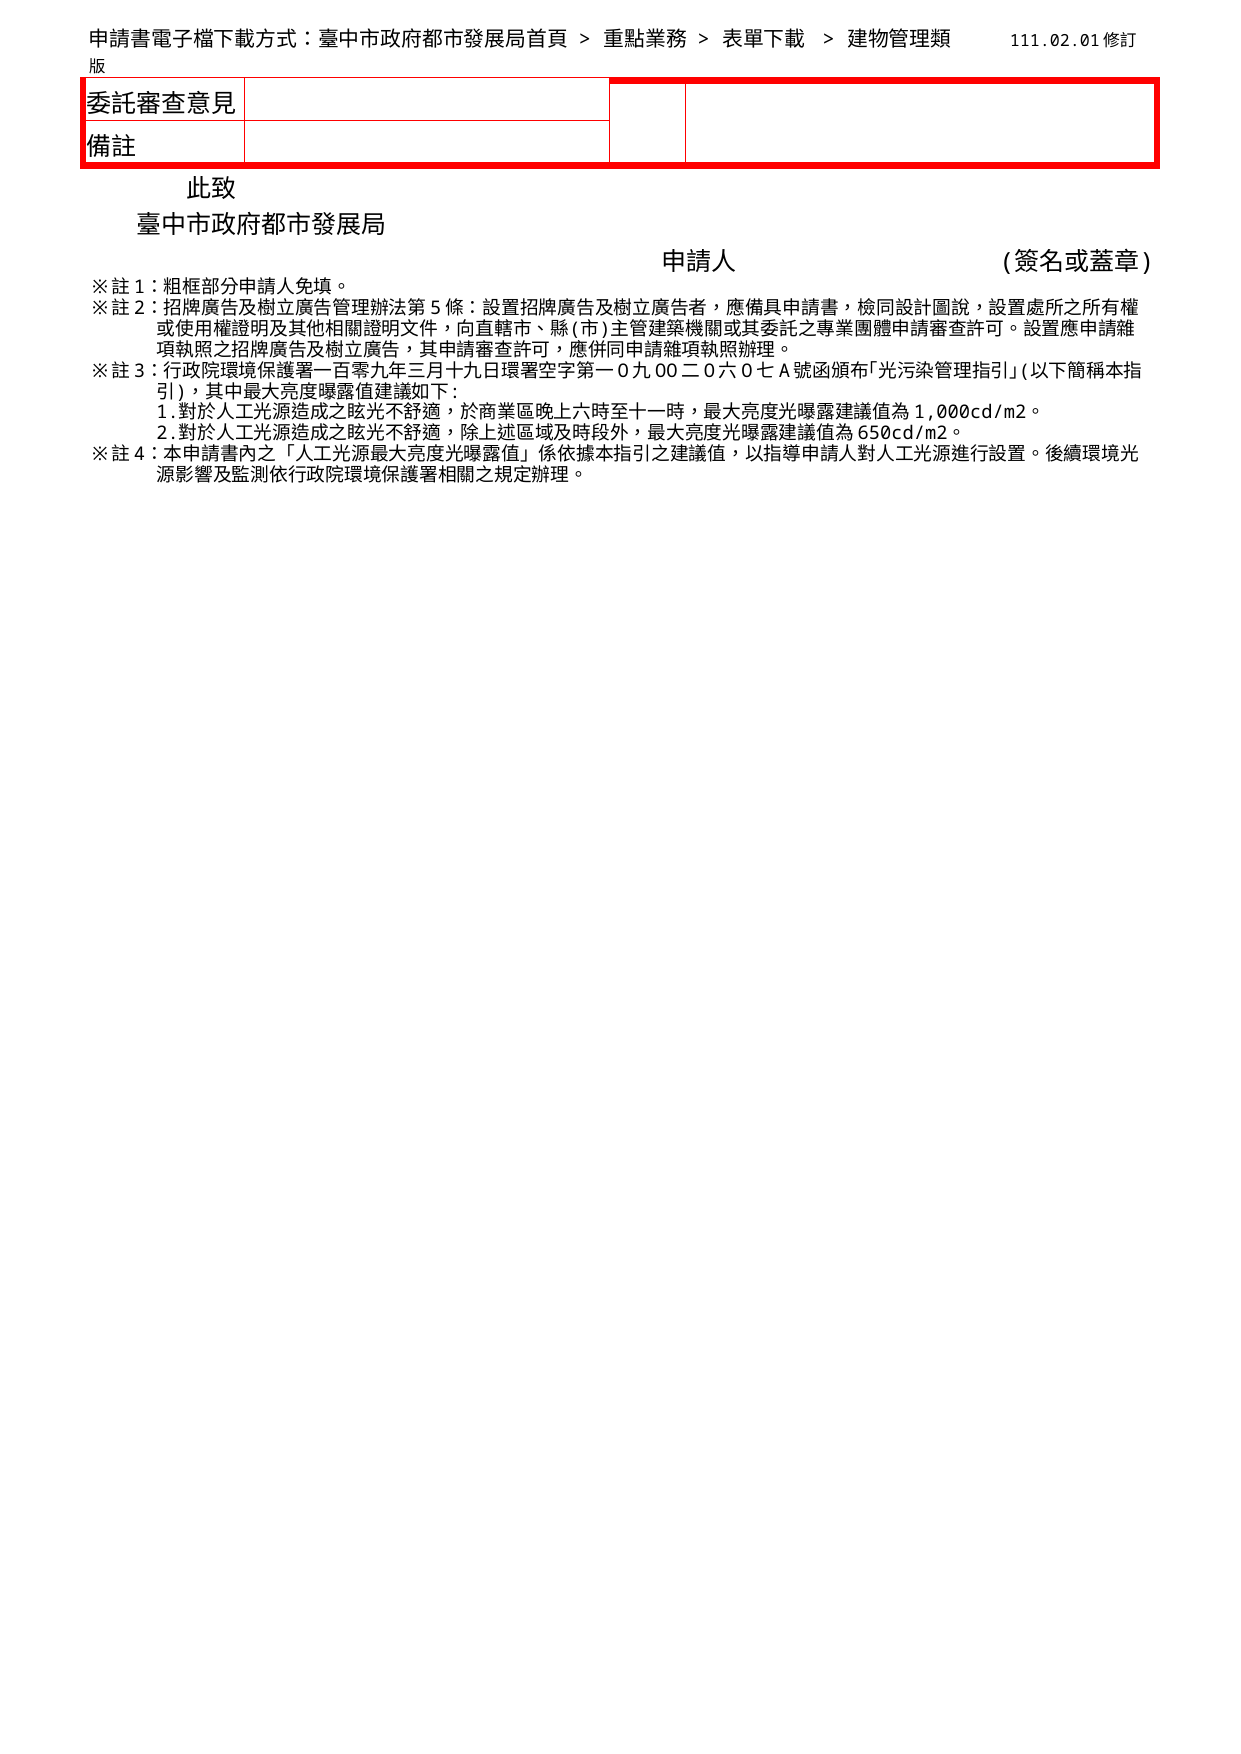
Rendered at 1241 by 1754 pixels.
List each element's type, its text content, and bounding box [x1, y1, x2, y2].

text ※註4：本申請書內之「人工光源最大亮度光曝露值」係依據本指引之建議值，以指導申請人對人工光源進行設置。後續環境光源影響及監測依行政院環境保護署相關之規定辦理。 [89, 444, 1152, 486]
table_cell [245, 78, 609, 120]
text 2.對於人工光源造成之眩光不舒適，除上述區域及時段外，最大亮度光曝露建議值為650cd/m2。 [156, 423, 1152, 444]
table_cell [686, 84, 1154, 162]
text ※註3：行政院環境保護署一百零九年三月十九日環署空字第一O九OO二O六O七A號函頒布｢光污染管理指引｣(以下簡稱本指引)，其中最大亮度曝露值建議如下: [89, 361, 1152, 402]
table_cell 此致 臺中市政府都市發展局 申請人 (簽名或蓋章) [83, 169, 1157, 277]
table_cell [245, 121, 609, 162]
table_cell 備註 [86, 121, 244, 162]
table_cell [610, 84, 685, 162]
text ※註1：粗框部分申請人免填。 [89, 277, 1130, 298]
table_cell 委託審查意見 [86, 78, 244, 120]
text ※註2：招牌廣告及樹立廣告管理辦法第5條：設置招牌廣告及樹立廣告者，應備具申請書，檢同設計圖說，設置處所之所有權或使用權證明及其他相關證明文件，向直轄市、縣(市)主管建築機關或其委託之專業團體申請審查許可。設置應申請雜項執照之招牌廣告及樹立廣告，其申請審查許可，應併同申請雜項執照辦理。 [89, 298, 1152, 361]
text 1.對於人工光源造成之眩光不舒適，於商業區晚上六時至十一時，最大亮度光曝露建議值為1,000cd/m2。 [156, 402, 1152, 423]
